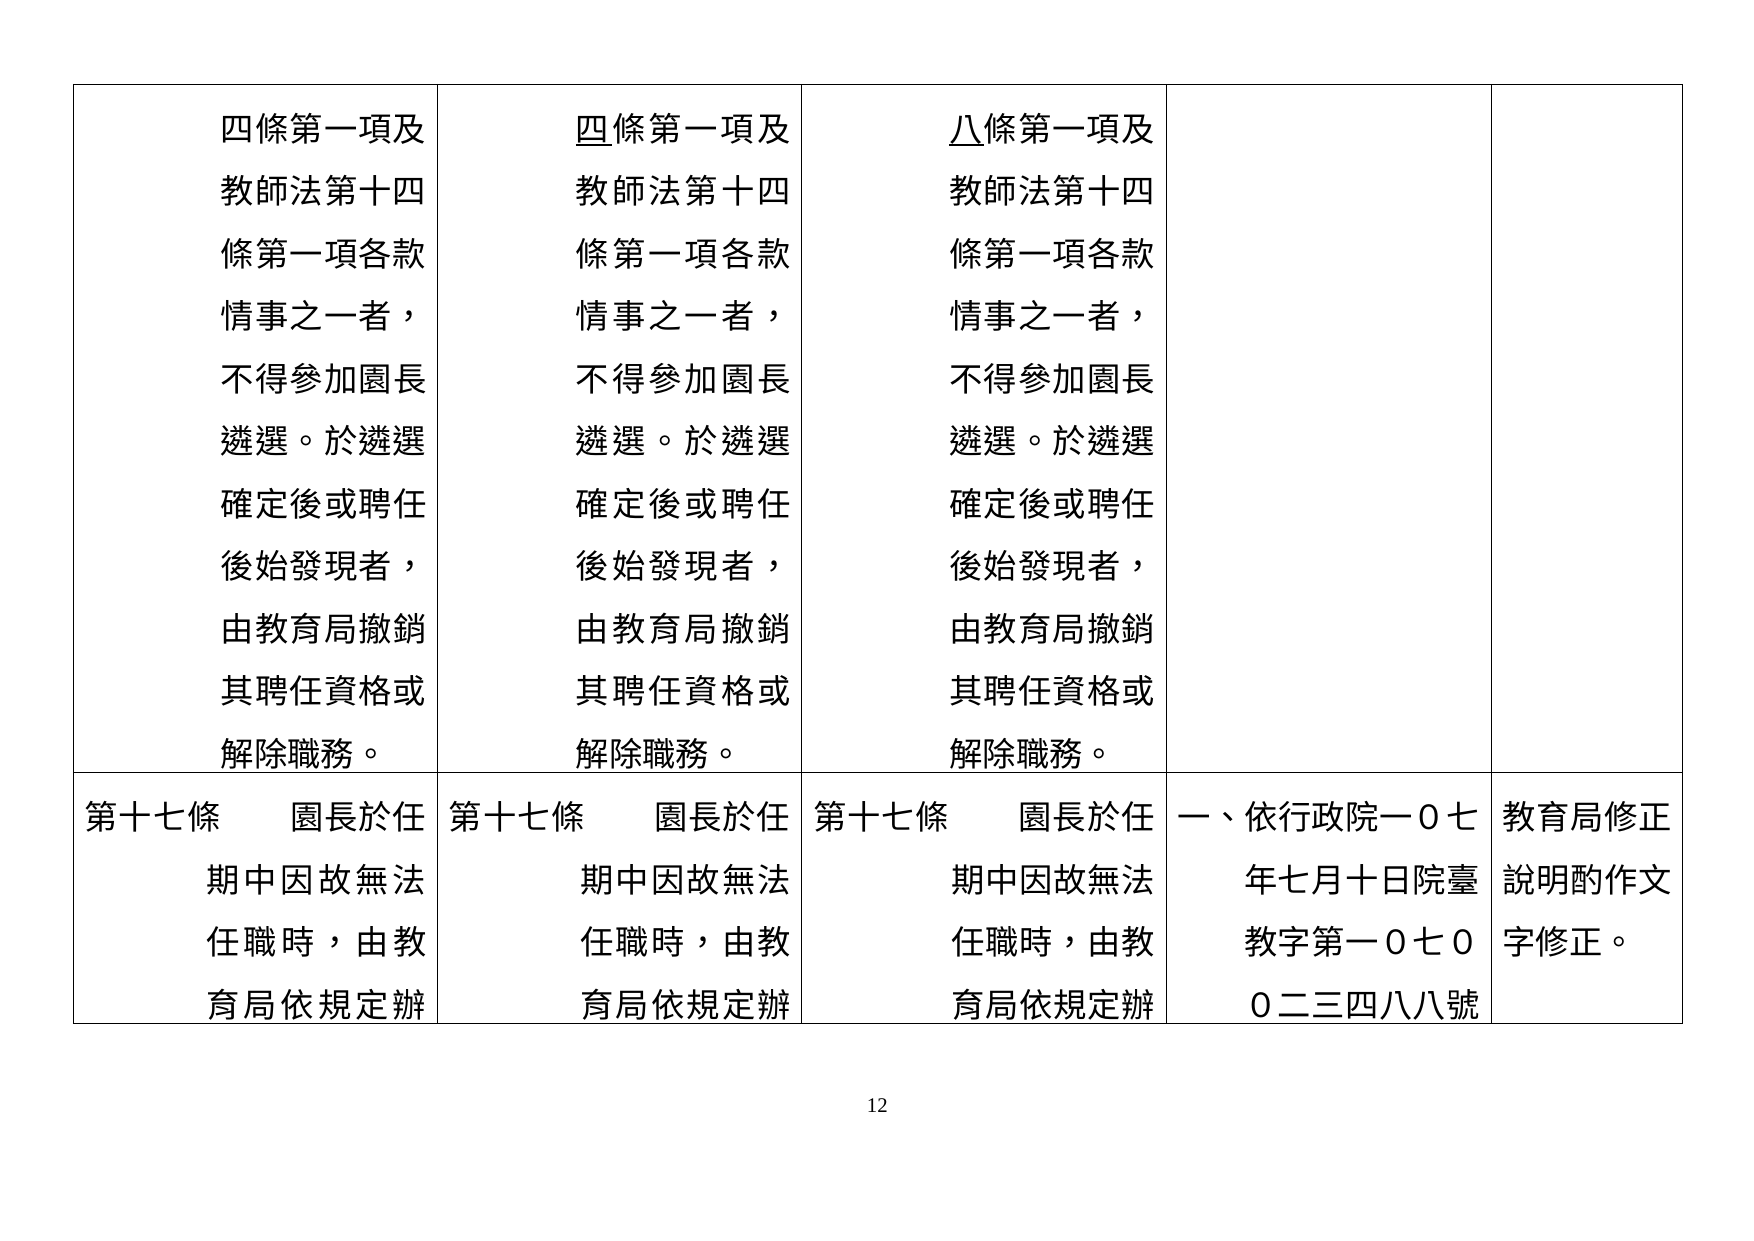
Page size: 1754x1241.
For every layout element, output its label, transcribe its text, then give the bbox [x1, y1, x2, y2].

table_cell [1167, 85, 1491, 772]
table_cell 第十七條 園長於任期中因故無法任職時，由教育局依規定辦 [802, 773, 1166, 1023]
table_cell 一、依行政院一０七年七月十日院臺教字第一０七００二三四八八號 [1167, 773, 1491, 1023]
table_cell 第十七條 園長於任期中因故無法任職時，由教育局依規定辦 [74, 773, 437, 1023]
table_cell 教育局修正說明酌作文字修正。 [1492, 773, 1682, 1023]
table_cell [1492, 85, 1682, 772]
table_cell 八條第一項及教師法第十四條第一項各款情事之一者，不得參加園長遴選。於遴選確定後或聘任後始發現者，由教育局撤銷其聘任資格或解除職務。 [802, 85, 1166, 772]
table_cell 四條第一項及教師法第十四條第一項各款情事之一者，不得參加園長遴選。於遴選確定後或聘任後始發現者，由教育局撤銷其聘任資格或解除職務。 [74, 85, 437, 772]
table_cell 四條第一項及教師法第十四條第一項各款情事之一者，不得參加園長遴選。於遴選確定後或聘任後始發現者，由教育局撤銷其聘任資格或解除職務。 [438, 85, 801, 772]
table_cell 第十七條 園長於任期中因故無法任職時，由教育局依規定辦 [438, 773, 801, 1023]
